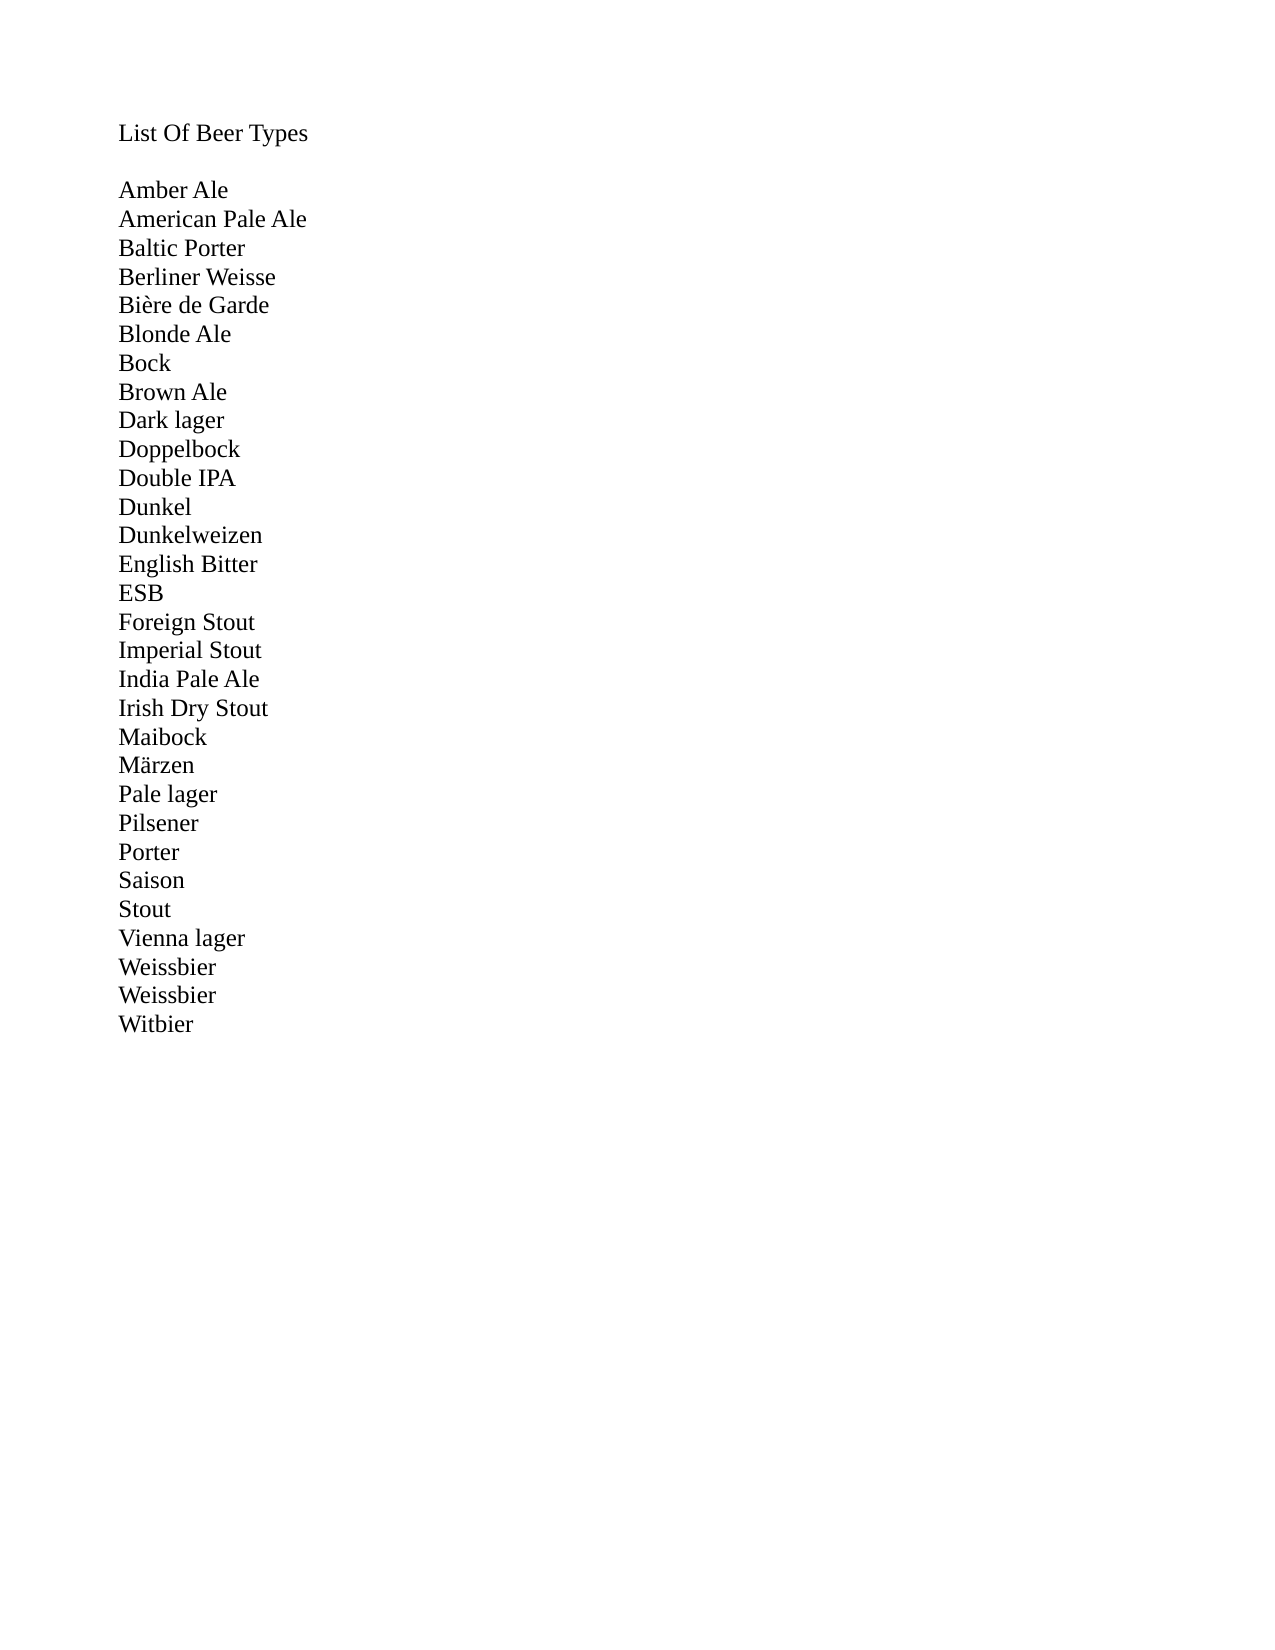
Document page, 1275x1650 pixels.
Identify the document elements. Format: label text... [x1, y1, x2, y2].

text ESB [118, 578, 1157, 607]
text Blonde Ale [118, 319, 1157, 348]
text Dunkelweizen [118, 521, 1157, 549]
text Vienna lager [118, 923, 1157, 952]
text Brown Ale [118, 377, 1157, 406]
text Double IPA [118, 463, 1157, 492]
text Maibock [118, 722, 1157, 751]
text Saison [118, 866, 1157, 894]
text Weissbier [118, 981, 1157, 1009]
text Witbier [118, 1009, 1157, 1038]
text Stout [118, 894, 1157, 923]
text Weissbier [118, 952, 1157, 981]
text Baltic Porter [118, 233, 1157, 262]
text Imperial Stout [118, 636, 1157, 664]
text English Bitter [118, 549, 1157, 578]
text Irish Dry Stout [118, 693, 1157, 722]
text Porter [118, 837, 1157, 866]
text American Pale Ale [118, 204, 1157, 233]
text Pilsener [118, 808, 1157, 837]
text Berliner Weisse [118, 262, 1157, 291]
text Bock [118, 348, 1157, 377]
text India Pale Ale [118, 664, 1157, 693]
text List Of Beer Types [118, 118, 1157, 147]
text Pale lager [118, 779, 1157, 808]
text Dunkel [118, 492, 1157, 521]
text Amber Ale [118, 176, 1157, 204]
text Märzen [118, 751, 1157, 779]
text Bière de Garde [118, 291, 1157, 319]
text Dark lager [118, 406, 1157, 434]
text Doppelbock [118, 434, 1157, 463]
text Foreign Stout [118, 607, 1157, 636]
